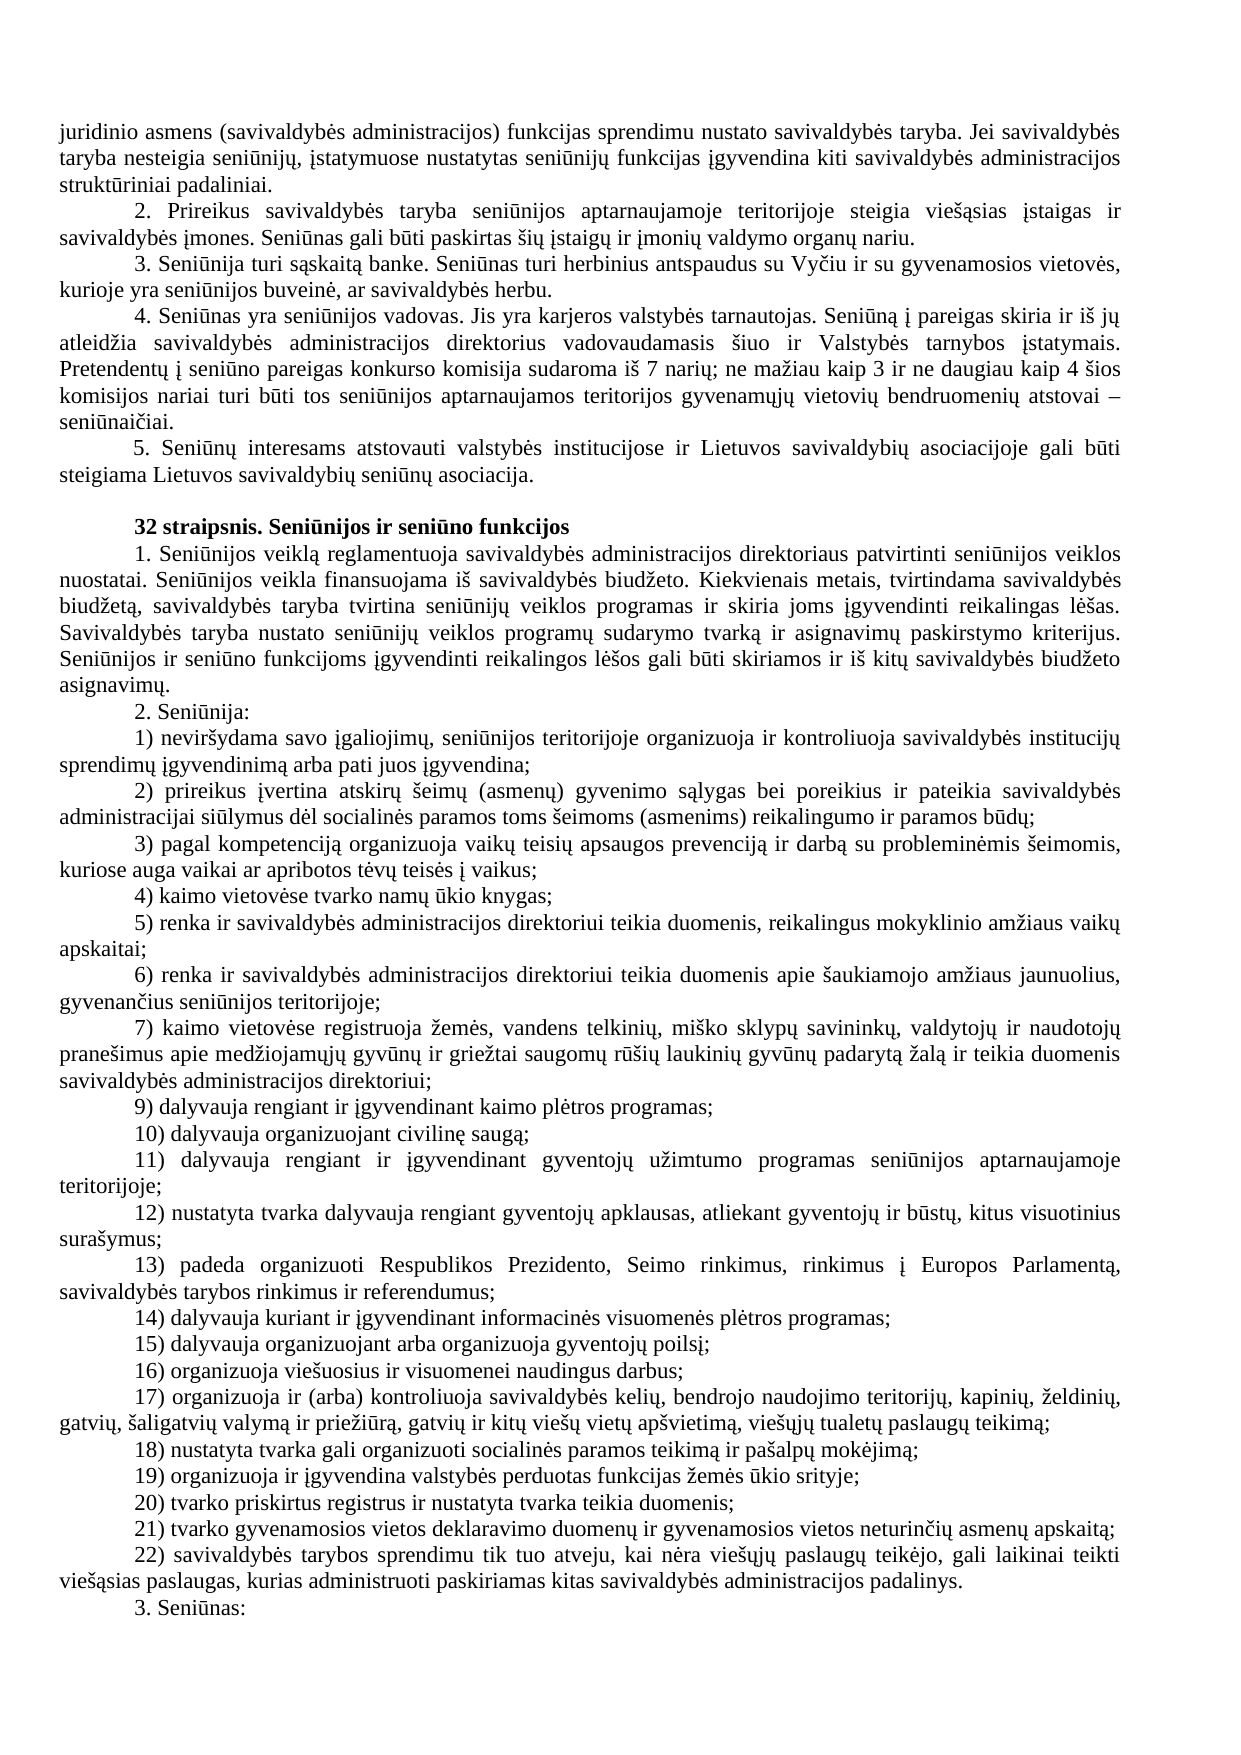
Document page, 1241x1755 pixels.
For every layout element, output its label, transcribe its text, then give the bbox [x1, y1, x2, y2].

text 1. Seniūnijos veiklą reglamentuoja savivaldybės administracijos direktoriaus patvirtinti seniūnijos veiklos nuostatai. Seniūnijos veikla finansuojama iš savivaldybės biudžeto. Kiekvienais metais, tvirtindama savivaldybės biudžetą, savivaldybės taryba tvirtina seniūnijų veiklos programas ir skiria joms įgyvendinti reikalingas lėšas. Savivaldybės taryba nustato seniūnijų veiklos programų sudarymo tvarką ir asignavimų paskirstymo kriterijus. Seniūnijos ir seniūno funkcijoms įgyvendinti reikalingos lėšos gali būti skiriamos ir iš kitų savivaldybės biudžeto asignavimų. [59, 540, 1122, 698]
text 22) savivaldybės tarybos sprendimu tik tuo atveju, kai nėra viešųjų paslaugų teikėjo, gali laikinai teikti viešąsias paslaugas, kurias administruoti paskiriamas kitas savivaldybės administracijos padalinys. [59, 1541, 1122, 1594]
text 5. Seniūnų interesams atstovauti valstybės institucijose ir Lietuvos savivaldybių asociacijoje gali būti steigiama Lietuvos savivaldybių seniūnų asociacija. [59, 434, 1122, 487]
text 6) renka ir savivaldybės administracijos direktoriui teikia duomenis apie šaukiamojo amžiaus jaunuolius, gyvenančius seniūnijos teritorijoje; [59, 961, 1122, 1014]
text 3. Seniūnas: [59, 1594, 1122, 1620]
text juridinio asmens (savivaldybės administracijos) funkcijas sprendimu nustato savivaldybės taryba. Jei savivaldybės taryba nesteigia seniūnijų, įstatymuose nustatytas seniūnijų funkcijas įgyvendina kiti savivaldybės administracijos struktūriniai padaliniai. [59, 118, 1122, 197]
text 2. Seniūnija: [59, 698, 1122, 724]
text 4) kaimo vietovėse tvarko namų ūkio knygas; [59, 882, 1122, 909]
text 20) tvarko priskirtus registrus ir nustatyta tvarka teikia duomenis; [59, 1488, 1122, 1515]
text 11) dalyvauja rengiant ir įgyvendinant gyventojų užimtumo programas seniūnijos aptarnaujamoje teritorijoje; [59, 1146, 1122, 1199]
text 13) padeda organizuoti Respublikos Prezidento, Seimo rinkimus, rinkimus į Europos Parlamentą, savivaldybės tarybos rinkimus ir referendumus; [59, 1251, 1122, 1304]
text 1) neviršydama savo įgaliojimų, seniūnijos teritorijoje organizuoja ir kontroliuoja savivaldybės institucijų sprendimų įgyvendinimą arba pati juos įgyvendina; [59, 724, 1122, 777]
text 5) renka ir savivaldybės administracijos direktoriui teikia duomenis, reikalingus mokyklinio amžiaus vaikų apskaitai; [59, 909, 1122, 961]
text 32 straipsnis. Seniūnijos ir seniūno funkcijos [59, 513, 1122, 540]
text 15) dalyvauja organizuojant arba organizuoja gyventojų poilsį; [59, 1330, 1122, 1357]
text 12) nustatyta tvarka dalyvauja rengiant gyventojų apklausas, atliekant gyventojų ir būstų, kitus visuotinius surašymus; [59, 1199, 1122, 1251]
text 21) tvarko gyvenamosios vietos deklaravimo duomenų ir gyvenamosios vietos neturinčių asmenų apskaitą; [59, 1515, 1122, 1541]
text 16) organizuoja viešuosius ir visuomenei naudingus darbus; [59, 1357, 1122, 1383]
text 9) dalyvauja rengiant ir įgyvendinant kaimo plėtros programas; [59, 1093, 1122, 1119]
text 10) dalyvauja organizuojant civilinę saugą; [59, 1119, 1122, 1146]
text 3. Seniūnija turi sąskaitą banke. Seniūnas turi herbinius antspaudus su Vyčiu ir su gyvenamosios vietovės, kurioje yra seniūnijos buveinė, ar savivaldybės herbu. [59, 250, 1122, 303]
text 19) organizuoja ir įgyvendina valstybės perduotas funkcijas žemės ūkio srityje; [59, 1462, 1122, 1488]
text 7) kaimo vietovėse registruoja žemės, vandens telkinių, miško sklypų savininkų, valdytojų ir naudotojų pranešimus apie medžiojamųjų gyvūnų ir griežtai saugomų rūšių laukinių gyvūnų padarytą žalą ir teikia duomenis savivaldybės administracijos direktoriui; [59, 1014, 1122, 1093]
text 3) pagal kompetenciją organizuoja vaikų teisių apsaugos prevenciją ir darbą su probleminėmis šeimomis, kuriose auga vaikai ar apribotos tėvų teisės į vaikus; [59, 830, 1122, 882]
text 18) nustatyta tvarka gali organizuoti socialinės paramos teikimą ir pašalpų mokėjimą; [59, 1436, 1122, 1462]
text 4. Seniūnas yra seniūnijos vadovas. Jis yra karjeros valstybės tarnautojas. Seniūną į pareigas skiria ir iš jų atleidžia savivaldybės administracijos direktorius vadovaudamasis šiuo ir Valstybės tarnybos įstatymais. Pretendentų į seniūno pareigas konkurso komisija sudaroma iš 7 narių; ne mažiau kaip 3 ir ne daugiau kaip 4 šios komisijos nariai turi būti tos seniūnijos aptarnaujamos teritorijos gyvenamųjų vietovių bendruomenių atstovai – seniūnaičiai. [59, 303, 1122, 434]
text 2. Prireikus savivaldybės taryba seniūnijos aptarnaujamoje teritorijoje steigia viešąsias įstaigas ir savivaldybės įmones. Seniūnas gali būti paskirtas šių įstaigų ir įmonių valdymo organų nariu. [59, 197, 1122, 250]
text 17) organizuoja ir (arba) kontroliuoja savivaldybės kelių, bendrojo naudojimo teritorijų, kapinių, želdinių, gatvių, šaligatvių valymą ir priežiūrą, gatvių ir kitų viešų vietų apšvietimą, viešųjų tualetų paslaugų teikimą; [59, 1383, 1122, 1436]
text 2) prireikus įvertina atskirų šeimų (asmenų) gyvenimo sąlygas bei poreikius ir pateikia savivaldybės administracijai siūlymus dėl socialinės paramos toms šeimoms (asmenims) reikalingumo ir paramos būdų; [59, 777, 1122, 830]
text 14) dalyvauja kuriant ir įgyvendinant informacinės visuomenės plėtros programas; [59, 1304, 1122, 1330]
